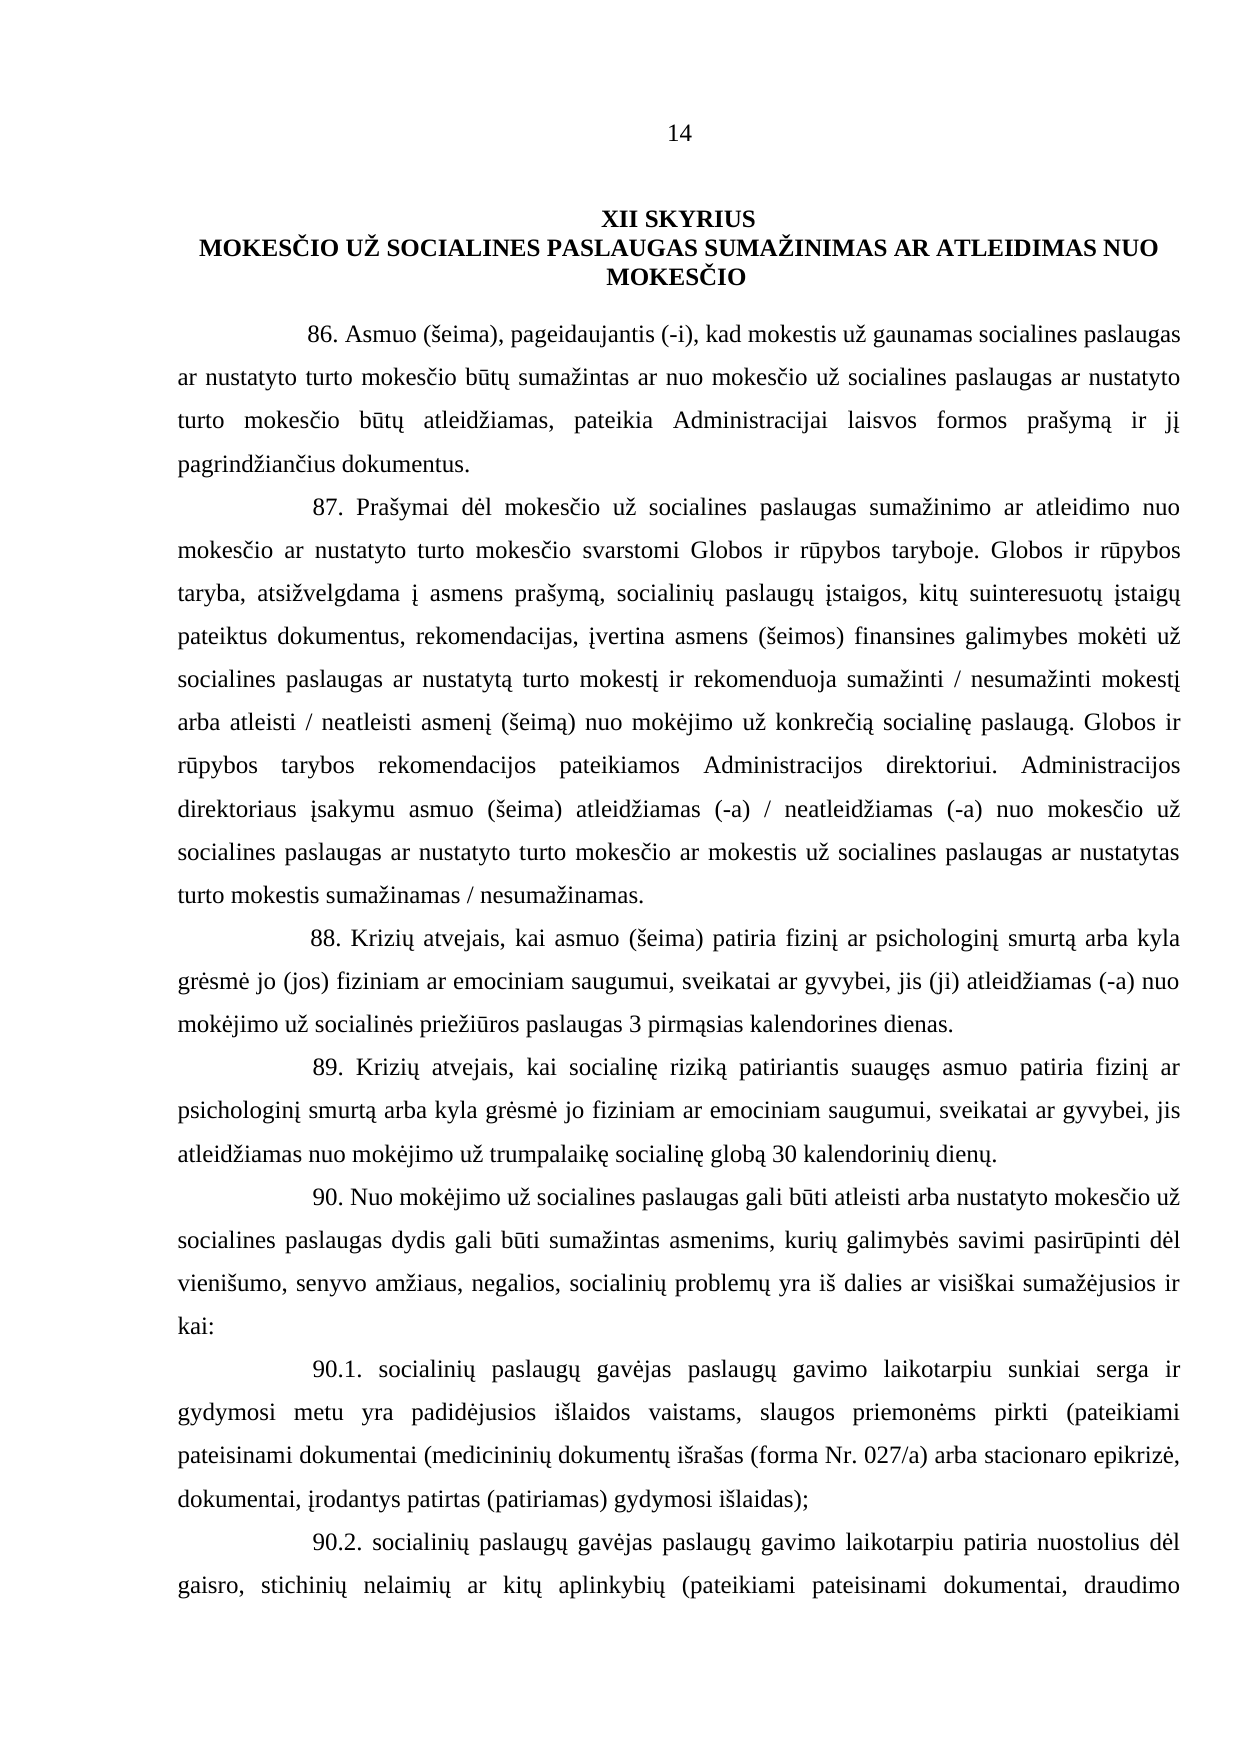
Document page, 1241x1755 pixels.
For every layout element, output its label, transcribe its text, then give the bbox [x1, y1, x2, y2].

text 90.1. socialinių paslaugų gavėjas paslaugų gavimo laikotarpiu sunkiai serga ir gydymosi metu yra padidėjusios išlaidos vaistams, slaugos priemonėms pirkti (pateikiami pateisinami dokumentai (medicininių dokumentų išrašas (forma Nr. 027/a) arba stacionaro epikrizė, dokumentai, įrodantys patirtas (patiriamas) gydymosi išlaidas); [177, 1354, 1181, 1512]
text XII SKYRIUS [177, 204, 1179, 233]
text 87. Prašymai dėl mokesčio už socialines paslaugas sumažinimo ar atleidimo nuo mokesčio ar nustatyto turto mokesčio svarstomi Globos ir rūpybos taryboje. Globos ir rūpybos taryba, atsižvelgdama į asmens prašymą, socialinių paslaugų įstaigos, kitų suinteresuotų įstaigų pateiktus dokumentus, rekomendacijas, įvertina asmens (šeimos) finansines galimybes mokėti už socialines paslaugas ar nustatytą turto mokestį ir rekomenduoja sumažinti / nesumažinti mokestį arba atleisti / neatleisti asmenį (šeimą) nuo mokėjimo už konkrečią socialinę paslaugą. Globos ir rūpybos tarybos rekomendacijos pateikiamos Administracijos direktoriui. Administracijos direktoriaus įsakymu asmuo (šeima) atleidžiamas (-a) / neatleidžiamas (-a) nuo mokesčio už socialines paslaugas ar nustatyto turto mokesčio ar mokestis už socialines paslaugas ar nustatytas turto mokestis sumažinamas / nesumažinamas. [177, 492, 1181, 909]
text 88. Krizių atvejais, kai asmuo (šeima) patiria fizinį ar psichologinį smurtą arba kyla grėsmė jo (jos) fiziniam ar emociniam saugumui, sveikatai ar gyvybei, jis (ji) atleidžiamas (-a) nuo mokėjimo už socialinės priežiūros paslaugas 3 pirmąsias kalendorines dienas. [177, 923, 1181, 1038]
text 90. Nuo mokėjimo už socialines paslaugas gali būti atleisti arba nustatyto mokesčio už socialines paslaugas dydis gali būti sumažintas asmenims, kurių galimybės savimi pasirūpinti dėl vienišumo, senyvo amžiaus, negalios, socialinių problemų yra iš dalies ar visiškai sumažėjusios ir kai: [177, 1182, 1181, 1340]
text 89. Krizių atvejais, kai socialinę riziką patiriantis suaugęs asmuo patiria fizinį ar psichologinį smurtą arba kyla grėsmė jo fiziniam ar emociniam saugumui, sveikatai ar gyvybei, jis atleidžiamas nuo mokėjimo už trumpalaikę socialinę globą 30 kalendorinių dienų. [177, 1052, 1181, 1167]
text 90.2. socialinių paslaugų gavėjas paslaugų gavimo laikotarpiu patiria nuostolius dėl gaisro, stichinių nelaimių ar kitų aplinkybių (pateikiami pateisinami dokumentai, draudimo [177, 1527, 1181, 1599]
text MOKESČIO UŽ SOCIALINES PASLAUGAS SUMAŽINIMAS AR ATLEIDIMAS NUO MOKESČIO [177, 233, 1181, 291]
text 86. Asmuo (šeima), pageidaujantis (-i), kad mokestis už gaunamas socialines paslaugas ar nustatyto turto mokesčio būtų sumažintas ar nuo mokesčio už socialines paslaugas ar nustatyto turto mokesčio būtų atleidžiamas, pateikia Administracijai laisvos formos prašymą ir jį pagrindžiančius dokumentus. [177, 319, 1181, 477]
